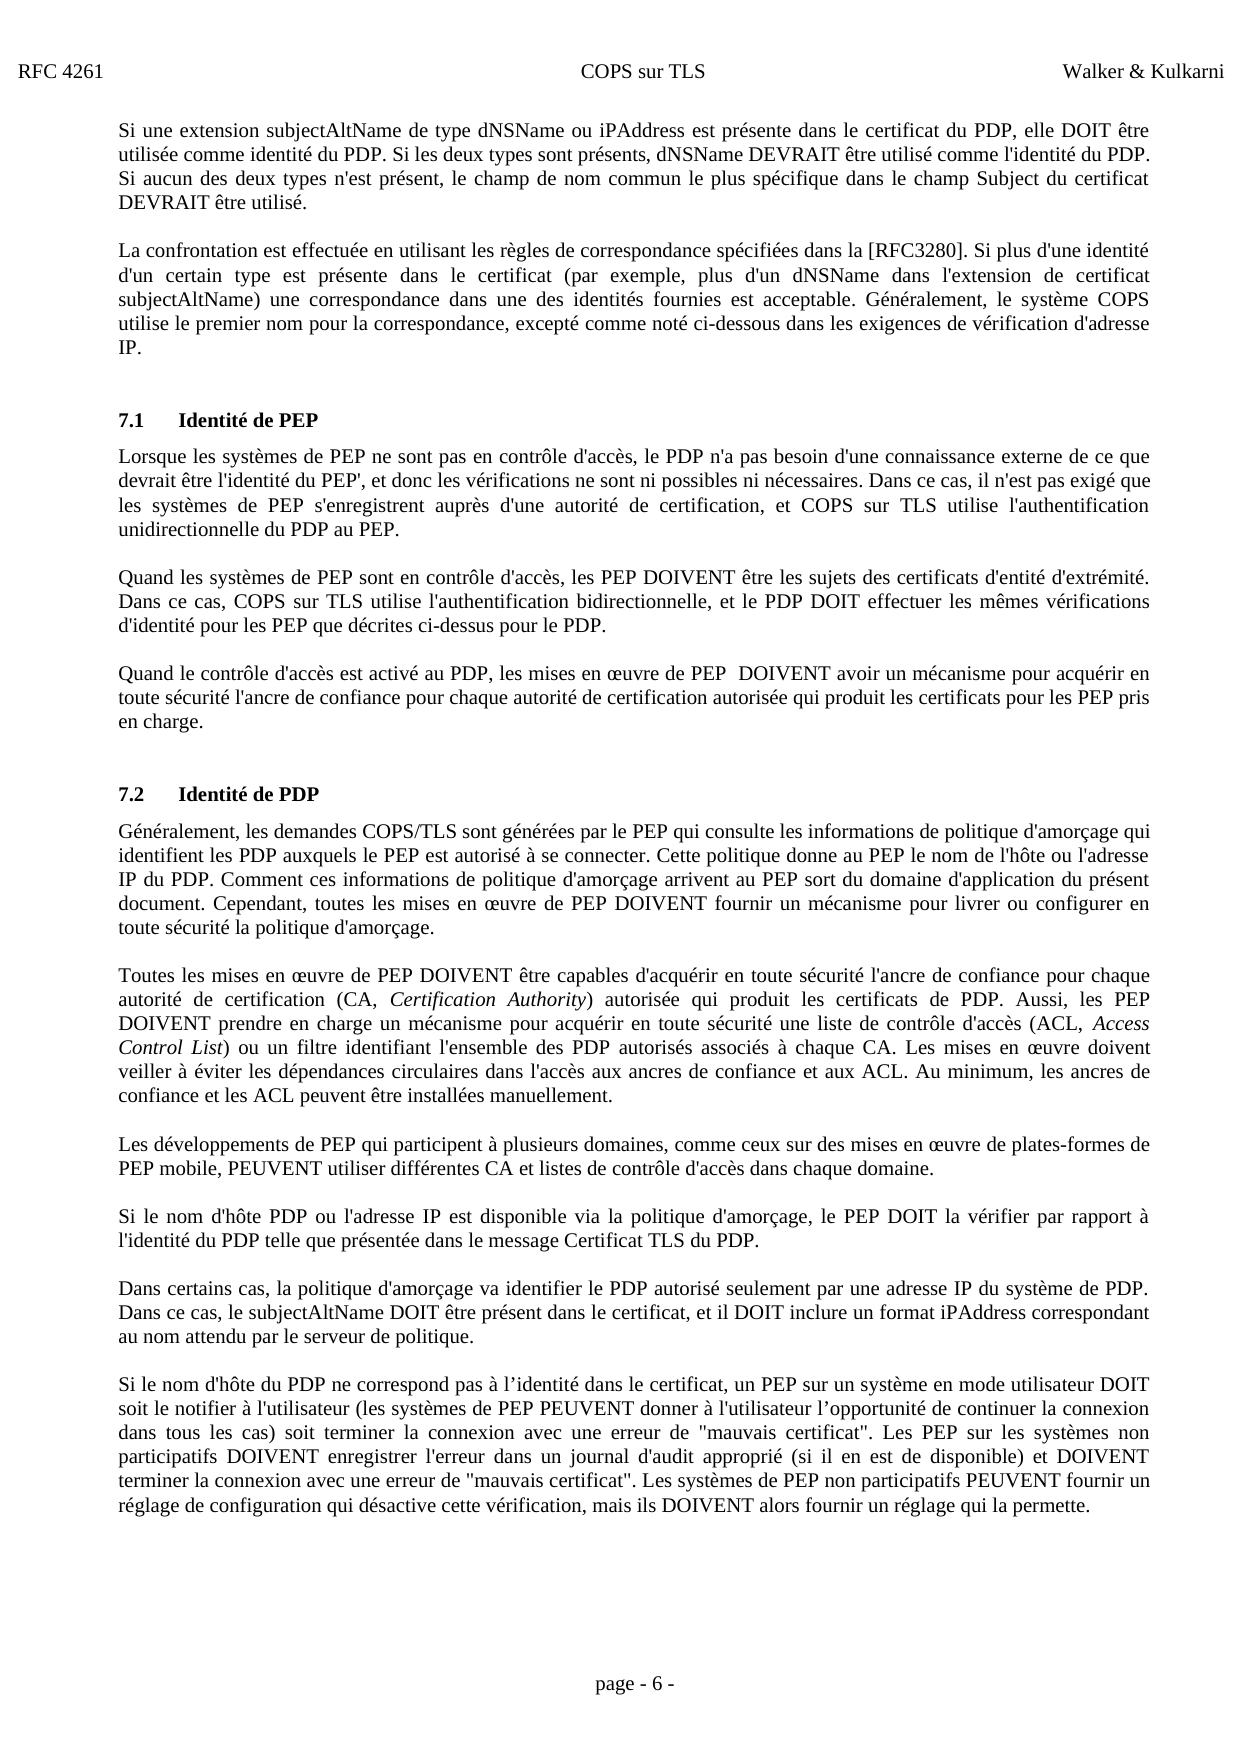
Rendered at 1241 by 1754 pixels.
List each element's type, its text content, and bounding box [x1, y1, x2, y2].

text Quand les systèmes de PEP sont en contrôle d'accès, les PEP DOIVENT être les sujets des certificats d'entité d'extrémité. Dans ce cas, COPS sur TLS utilise l'authentification bidirectionnelle, et le PDP DOIT effectuer les mêmes vérifications d'identité pour les PEP que décrites ci-dessus pour le PDP. [118, 565, 1152, 637]
text Si le nom d'hôte du PDP ne correspond pas à l’identité dans le certificat, un PEP sur un système en mode utilisateur DOIT soit le notifier à l'utilisateur (les systèmes de PEP PEUVENT donner à l'utilisateur l’opportunité de continuer la connexion dans tous les cas) soit terminer la connexion avec une erreur de "mauvais certificat". Les PEP sur les systèmes non participatifs DOIVENT enregistrer l'erreur dans un journal d'audit approprié (si il en est de disponible) et DOIVENT terminer la connexion avec une erreur de "mauvais certificat". Les systèmes de PEP non participatifs PEUVENT fournir un réglage de configuration qui désactive cette vérification, mais ils DOIVENT alors fournir un réglage qui la permette. [118, 1372, 1152, 1517]
text Généralement, les demandes COPS/TLS sont générées par le PEP qui consulte les informations de politique d'amorçage qui identifient les PDP auxquels le PEP est autorisé à se connecter. Cette politique donne au PEP le nom de l'hôte ou l'adresse IP du PDP. Comment ces informations de politique d'amorçage arrivent au PEP sort du domaine d'application du présent document. Cependant, toutes les mises en œuvre de PEP DOIVENT fournir un mécanisme pour livrer ou configurer en toute sécurité la politique d'amorçage. [118, 819, 1152, 939]
text Lorsque les systèmes de PEP ne sont pas en contrôle d'accès, le PDP n'a pas besoin d'une connaissance externe de ce que devrait être l'identité du PEP', et donc les vérifications ne sont ni possibles ni nécessaires. Dans ce cas, il n'est pas exigé que les systèmes de PEP s'enregistrent auprès d'une autorité de certification, et COPS sur TLS utilise l'authentification unidirectionnelle du PDP au PEP. [118, 444, 1152, 541]
text Toutes les mises en œuvre de PEP DOIVENT être capables d'acquérir en toute sécurité l'ancre de confiance pour chaque autorité de certification (CA, Certification Authority) autorisée qui produit les certificats de PDP. Aussi, les PEP DOIVENT prendre en charge un mécanisme pour acquérir en toute sécurité une liste de contrôle d'accès (ACL, Access Control List) ou un filtre identifiant l'ensemble des PDP autorisés associés à chaque CA. Les mises en œuvre doivent veiller à éviter les dépendances circulaires dans l'accès aux ancres de confiance et aux ACL. Au minimum, les ancres de confiance et les ACL peuvent être installées manuellement. [118, 963, 1152, 1107]
subtitle 7.2 Identité de PDP [118, 782, 1152, 806]
text Les développements de PEP qui participent à plusieurs domaines, comme ceux sur des mises en œuvre de plates-formes de PEP mobile, PEUVENT utiliser différentes CA et listes de contrôle d'accès dans chaque domaine. [118, 1132, 1152, 1180]
text La confrontation est effectuée en utilisant les règles de correspondance spécifiées dans la [RFC3280]. Si plus d'une identité d'un certain type est présente dans le certificat (par exemple, plus d'un dNSName dans l'extension de certificat subjectAltName) une correspondance dans une des identités fournies est acceptable. Généralement, le système COPS utilise le premier nom pour la correspondance, excepté comme noté ci-dessous dans les exigences de vérification d'adresse IP. [118, 238, 1152, 359]
subtitle 7.1 Identité de PEP [118, 408, 1152, 432]
text Dans certains cas, la politique d'amorçage va identifier le PDP autorisé seulement par une adresse IP du système de PDP. Dans ce cas, le subjectAltName DOIT être présent dans le certificat, et il DOIT inclure un format iPAddress correspondant au nom attendu par le serveur de politique. [118, 1276, 1152, 1348]
text Si une extension subjectAltName de type dNSName ou iPAddress est présente dans le certificat du PDP, elle DOIT être utilisée comme identité du PDP. Si les deux types sont présents, dNSName DEVRAIT être utilisé comme l'identité du PDP. Si aucun des deux types n'est présent, le champ de nom commun le plus spécifique dans le champ Subject du certificat DEVRAIT être utilisé. [118, 118, 1152, 214]
text Si le nom d'hôte PDP ou l'adresse IP est disponible via la politique d'amorçage, le PEP DOIT la vérifier par rapport à l'identité du PDP telle que présentée dans le message Certificat TLS du PDP. [118, 1204, 1152, 1252]
text Quand le contrôle d'accès est activé au PDP, les mises en œuvre de PEP DOIVENT avoir un mécanisme pour acquérir en toute sécurité l'ancre de confiance pour chaque autorité de certification autorisée qui produit les certificats pour les PEP pris en charge. [118, 661, 1152, 733]
